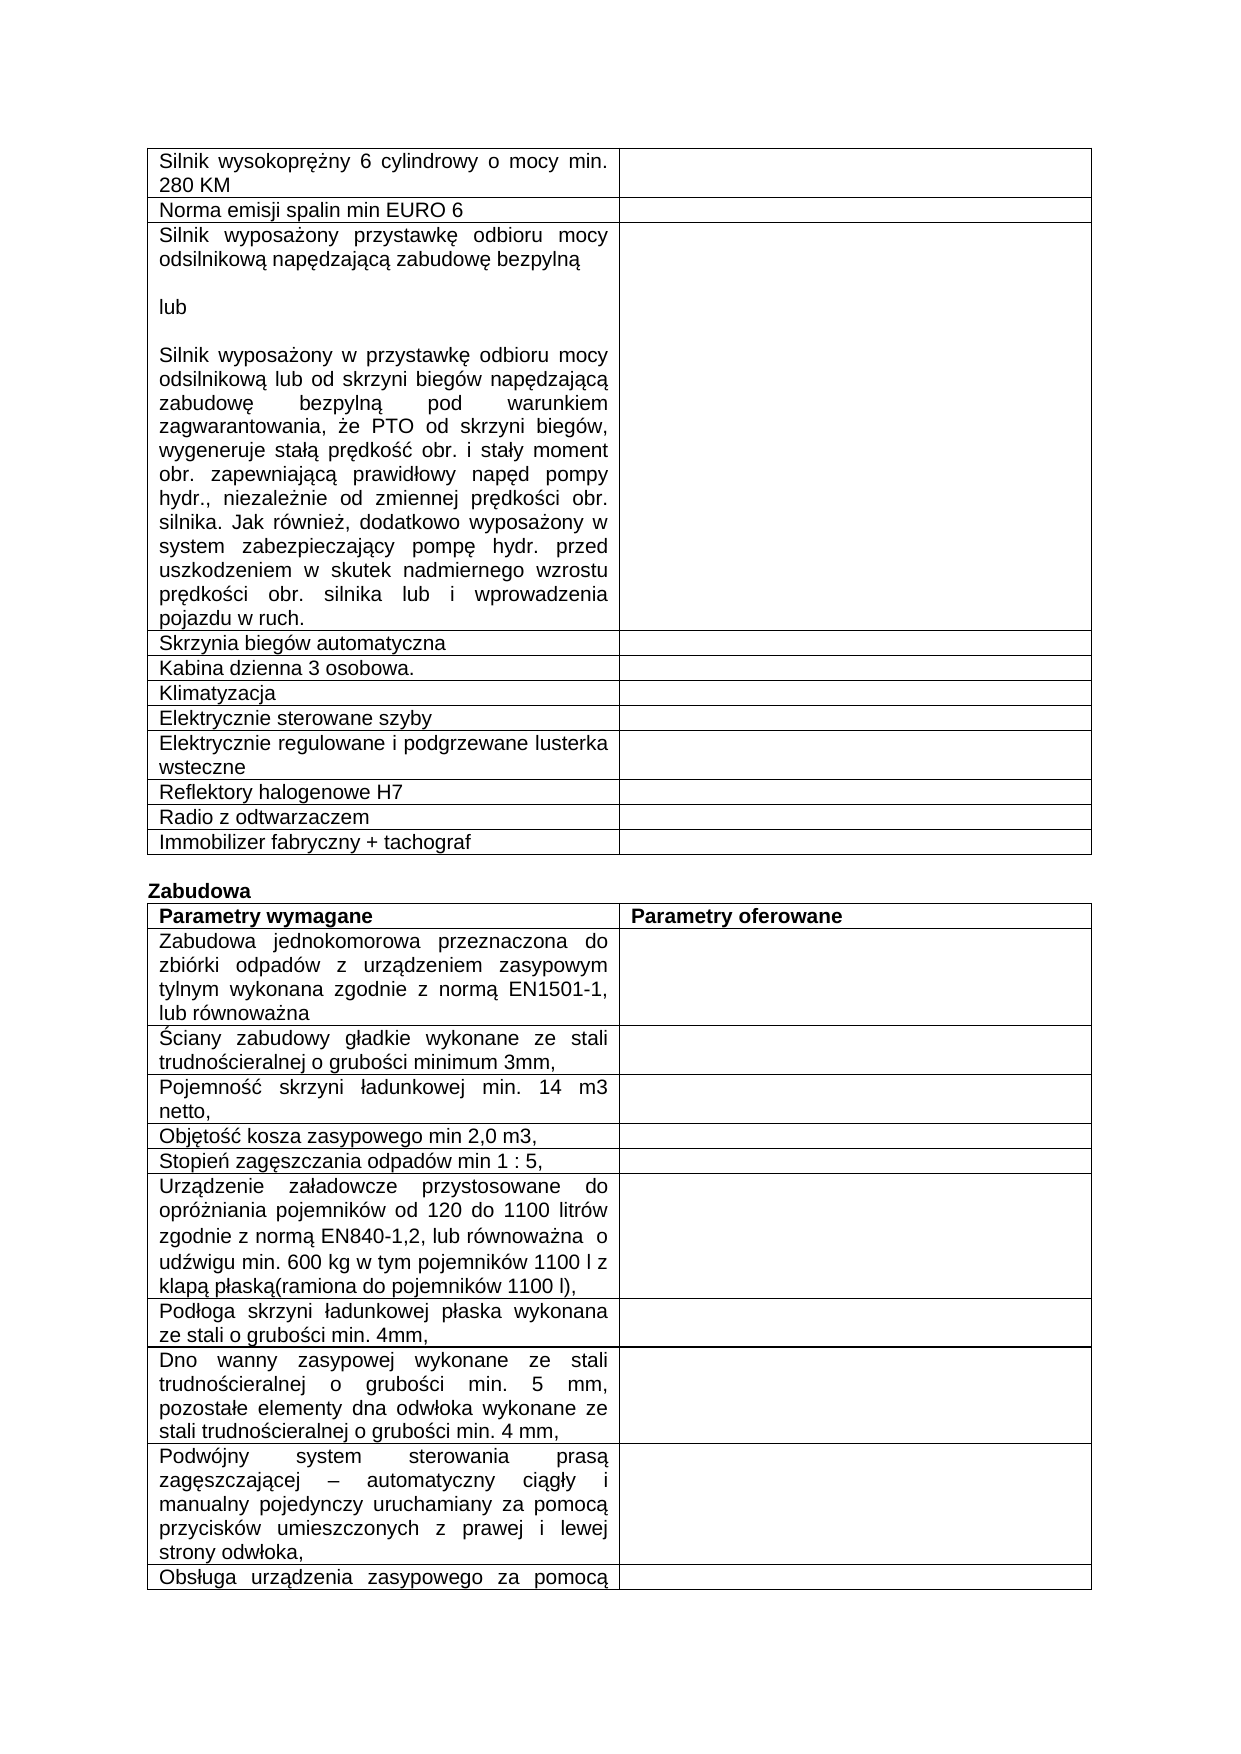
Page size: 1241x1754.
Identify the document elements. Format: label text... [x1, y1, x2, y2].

table_cell [1092, 1025, 1096, 1074]
table_cell [620, 198, 1091, 222]
table_cell [1092, 1123, 1096, 1148]
table_cell [620, 780, 1091, 804]
table_cell [1092, 1074, 1096, 1123]
table_cell [1092, 680, 1096, 705]
table_cell [620, 149, 1091, 197]
table_cell [620, 929, 1091, 1025]
table_cell [620, 706, 1091, 730]
table_cell [1092, 630, 1096, 655]
table_cell [620, 656, 1091, 680]
table_cell Immobilizer fabryczny + tachograf [148, 830, 619, 854]
table_cell [1092, 1346, 1096, 1443]
table_cell [620, 1299, 1091, 1346]
table_cell Zabudowa jednokomorowa przeznaczona do zbiórki odpadów z urządzeniem zasypowym tylnym wykonana zgodnie z normą EN1501-1, lub równoważna [148, 929, 619, 1025]
table_cell [620, 1149, 1091, 1173]
table_cell [1092, 655, 1096, 680]
table_cell [1092, 730, 1096, 779]
table_cell Norma emisji spalin min EURO 6 [148, 198, 619, 222]
table_header [1092, 903, 1096, 928]
table_cell [1092, 148, 1096, 197]
table_cell [620, 223, 1091, 630]
table_cell [1092, 222, 1096, 630]
table_cell [1092, 197, 1096, 222]
table_cell [1092, 779, 1096, 804]
table_cell [1092, 1443, 1096, 1564]
table_header Parametry wymagane [148, 904, 619, 928]
table_cell [1092, 1298, 1096, 1346]
table_cell [620, 1075, 1091, 1123]
table_cell [620, 1444, 1091, 1564]
table_cell [620, 1348, 1091, 1443]
table_cell Dno wanny zasypowej wykonane ze stali trudnościeralnej o grubości min. 5 mm, pozostałe elementy dna odwłoka wykonane ze stali trudnościeralnej o grubości min. 4 mm, [148, 1348, 619, 1443]
table_cell [1092, 705, 1096, 730]
table_cell Podwójny system sterowania prasą zagęszczającej – automatyczny ciągły i manualny pojedynczy uruchamiany za pomocą przycisków umieszczonych z prawej i lewej strony odwłoka, [148, 1444, 619, 1564]
table_cell Radio z odtwarzaczem [148, 805, 619, 829]
table_cell [1092, 1564, 1096, 1589]
table_cell [620, 1124, 1091, 1148]
table_cell Elektrycznie regulowane i podgrzewane lusterka wsteczne [148, 731, 619, 779]
table_cell [1092, 928, 1096, 1025]
table_cell Ściany zabudowy gładkie wykonane ze stali trudnościeralnej o grubości minimum 3mm, [148, 1026, 619, 1074]
table_cell [620, 681, 1091, 705]
table_cell [1092, 1148, 1096, 1173]
table_cell [620, 805, 1091, 829]
table_cell Kabina dzienna 3 osobowa. [148, 656, 619, 680]
table_cell Stopień zagęszczania odpadów min 1 : 5, [148, 1149, 619, 1173]
table_cell Urządzenie załadowcze przystosowane do opróżniania pojemników od 120 do 1100 litrów zgodnie z normą EN840-1,2, lub równoważna o udźwigu min. 600 kg w tym pojemników 1100 l z klapą płaską(ramiona do pojemników 1100 l), [148, 1174, 619, 1297]
table_cell [1092, 804, 1096, 829]
table_cell [620, 830, 1091, 854]
table_cell Objętość kosza zasypowego min 2,0 m3, [148, 1124, 619, 1148]
table_cell Obsługa urządzenia zasypowego za pomocą [148, 1565, 619, 1589]
table_cell Silnik wysokoprężny 6 cylindrowy o mocy min. 280 KM [148, 149, 619, 197]
table_cell [620, 731, 1091, 779]
table_cell Skrzynia biegów automatyczna [148, 631, 619, 655]
table_cell [620, 1026, 1091, 1074]
text Zabudowa [148, 879, 1093, 903]
table_cell Klimatyzacja [148, 681, 619, 705]
table_cell [1092, 1173, 1096, 1297]
table_cell Reflektory halogenowe H7 [148, 780, 619, 804]
table_cell [1092, 829, 1096, 854]
table_cell [620, 1174, 1091, 1297]
table_cell [620, 1565, 1091, 1589]
table_cell [620, 631, 1091, 655]
table_cell Podłoga skrzyni ładunkowej płaska wykonana ze stali o grubości min. 4mm, [148, 1299, 619, 1346]
table_cell Pojemność skrzyni ładunkowej min. 14 m3 netto, [148, 1075, 619, 1123]
table_header Parametry oferowane [620, 904, 1091, 928]
table_cell Elektrycznie sterowane szyby [148, 706, 619, 730]
table_cell Silnik wyposażony przystawkę odbioru mocy odsilnikową napędzającą zabudowę bezpylną lub Silnik wyposażony w przystawkę odbioru mocy odsilnikową lub od skrzyni biegów napędzającą zabudowę bezpylną pod warunkiem zagwarantowania, że PTO od skrzyni biegów, wygeneruje stałą prędkość obr. i stały moment obr. zapewniającą prawidłowy napęd pompy hydr., niezależnie od zmiennej prędkości obr. silnika. Jak również, dodatkowo wyposażony w system zabezpieczający pompę hydr. przed uszkodzeniem w skutek nadmiernego wzrostu prędkości obr. silnika lub i wprowadzenia pojazdu w ruch. [148, 223, 619, 630]
